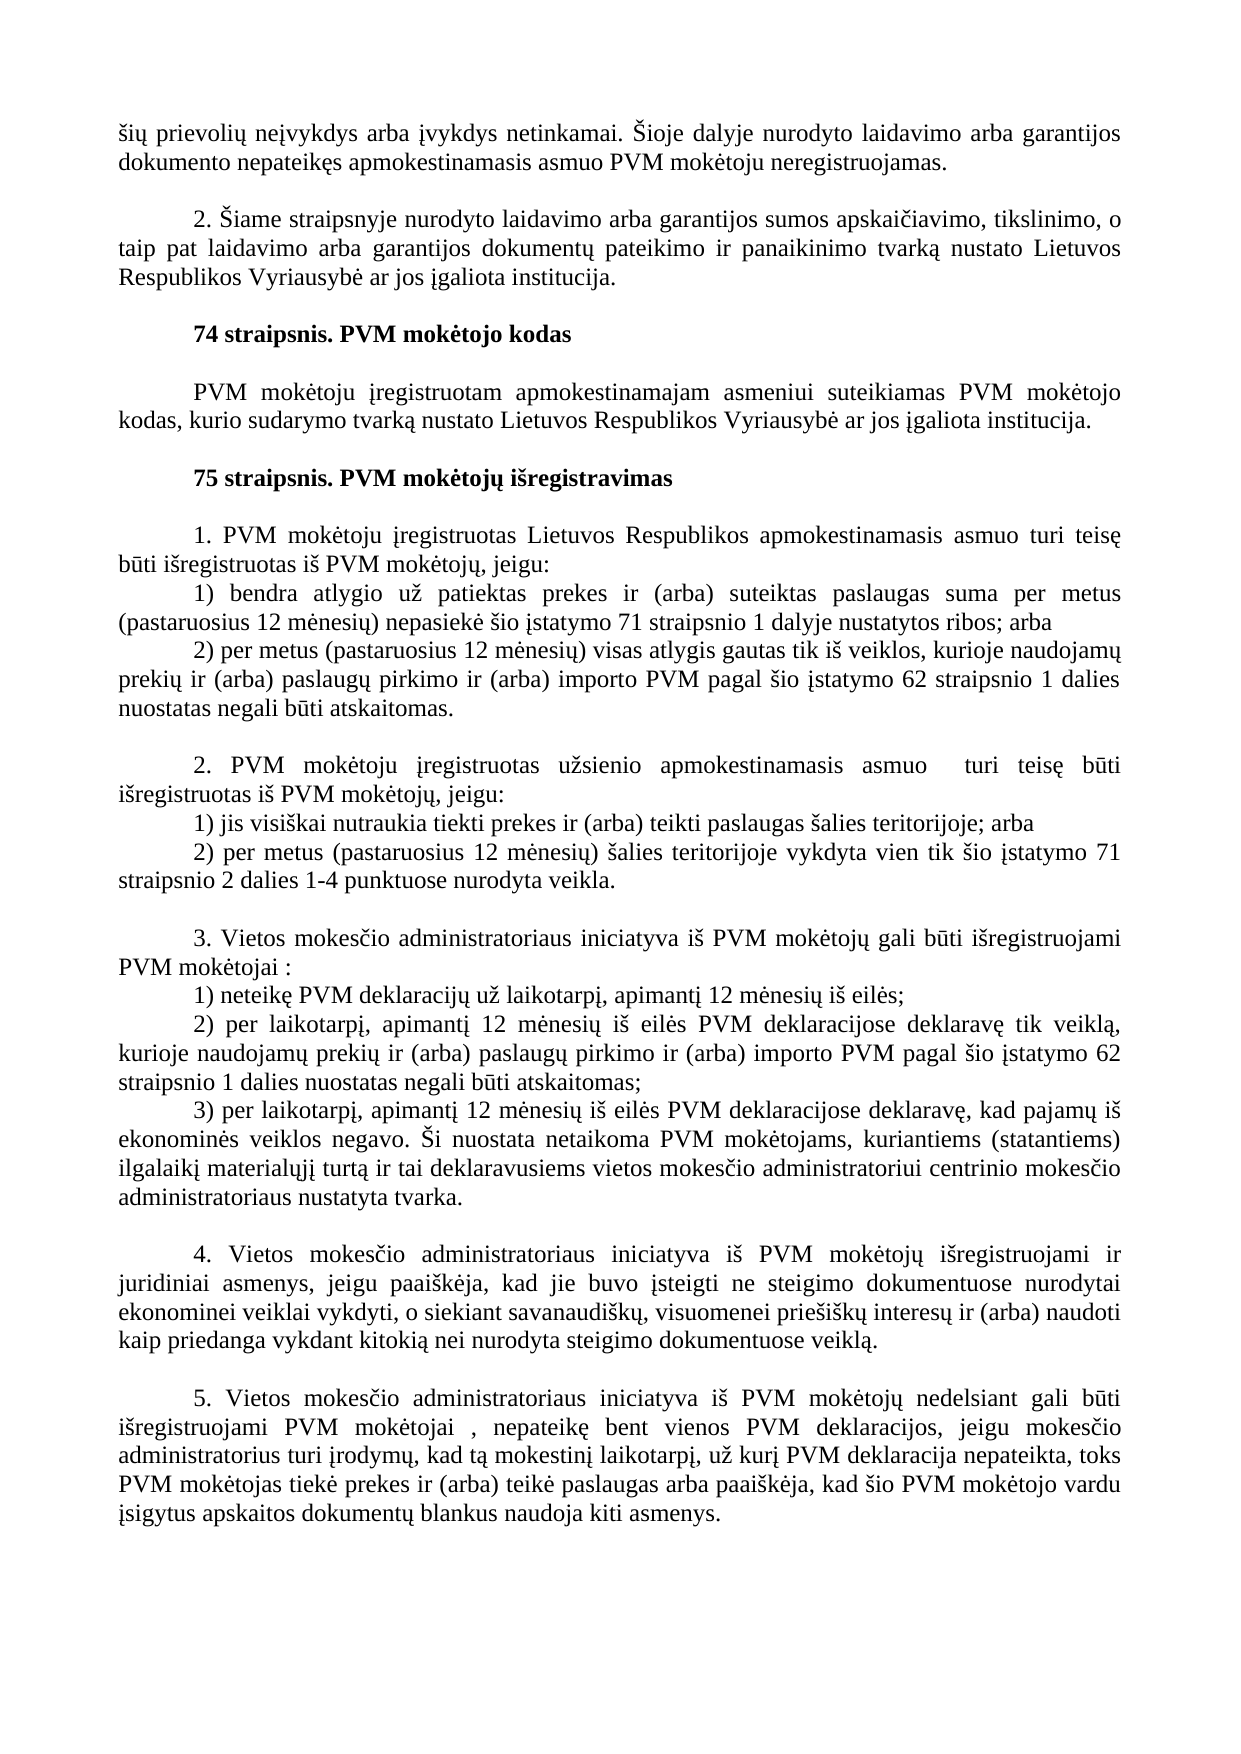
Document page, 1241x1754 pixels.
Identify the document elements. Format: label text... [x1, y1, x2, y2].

text 2) per metus (pastaruosius 12 mėnesių) šalies teritorijoje vykdyta vien tik šio įstatymo 71 straipsnio 2 dalies 1-4 punktuose nurodyta veikla. [118, 837, 1122, 894]
text 3. Vietos mokesčio administratoriaus iniciatyva iš PVM mokėtojų gali būti išregistruojami PVM mokėtojai : [118, 923, 1122, 981]
text 1. PVM mokėtoju įregistruotas Lietuvos Respublikos apmokestinamasis asmuo turi teisę būti išregistruotas iš PVM mokėtojų, jeigu: [118, 521, 1122, 578]
text 2. Šiame straipsnyje nurodyto laidavimo arba garantijos sumos apskaičiavimo, tikslinimo, o taip pat laidavimo arba garantijos dokumentų pateikimo ir panaikinimo tvarką nustato Lietuvos Respublikos Vyriausybė ar jos įgaliota institucija. [118, 204, 1122, 291]
text 2) per laikotarpį, apimantį 12 mėnesių iš eilės PVM deklaracijose deklaravę tik veiklą, kurioje naudojamų prekių ir (arba) paslaugų pirkimo ir (arba) importo PVM pagal šio įstatymo 62 straipsnio 1 dalies nuostatas negali būti atskaitomas; [118, 1009, 1122, 1096]
text 74 straipsnis. PVM mokėtojo kodas [118, 319, 1122, 348]
text 75 straipsnis. PVM mokėtojų išregistravimas [118, 463, 1122, 492]
text šių prievolių neįvykdys arba įvykdys netinkamai. Šioje dalyje nurodyto laidavimo arba garantijos dokumento nepateikęs apmokestinamasis asmuo PVM mokėtoju neregistruojamas. [118, 118, 1122, 176]
text PVM mokėtoju įregistruotam apmokestinamajam asmeniui suteikiamas PVM mokėtojo kodas, kurio sudarymo tvarką nustato Lietuvos Respublikos Vyriausybė ar jos įgaliota institucija. [118, 377, 1122, 434]
text 2. PVM mokėtoju įregistruotas užsienio apmokestinamasis asmuo turi teisę būti išregistruotas iš PVM mokėtojų, jeigu: [118, 751, 1122, 808]
text 1) jis visiškai nutraukia tiekti prekes ir (arba) teikti paslaugas šalies teritorijoje; arba [118, 808, 1122, 837]
text 1) neteikę PVM deklaracijų už laikotarpį, apimantį 12 mėnesių iš eilės; [193, 981, 1122, 1009]
text 1) bendra atlygio už patiektas prekes ir (arba) suteiktas paslaugas suma per metus (pastaruosius 12 mėnesių) nepasiekė šio įstatymo 71 straipsnio 1 dalyje nustatytos ribos; arba [118, 578, 1122, 636]
text 5. Vietos mokesčio administratoriaus iniciatyva iš PVM mokėtojų nedelsiant gali būti išregistruojami PVM mokėtojai , nepateikę bent vienos PVM deklaracijos, jeigu mokesčio administratorius turi įrodymų, kad tą mokestinį laikotarpį, už kurį PVM deklaracija nepateikta, toks PVM mokėtojas tiekė prekes ir (arba) teikė paslaugas arba paaiškėja, kad šio PVM mokėtojo vardu įsigytus apskaitos dokumentų blankus naudoja kiti asmenys. [118, 1383, 1122, 1527]
text 3) per laikotarpį, apimantį 12 mėnesių iš eilės PVM deklaracijose deklaravę, kad pajamų iš ekonominės veiklos negavo. Ši nuostata netaikoma PVM mokėtojams, kuriantiems (statantiems) ilgalaikį materialųjį turtą ir tai deklaravusiems vietos mokesčio administratoriui centrinio mokesčio administratoriaus nustatyta tvarka. [118, 1096, 1122, 1211]
text 4. Vietos mokesčio administratoriaus iniciatyva iš PVM mokėtojų išregistruojami ir juridiniai asmenys, jeigu paaiškėja, kad jie buvo įsteigti ne steigimo dokumentuose nurodytai ekonominei veiklai vykdyti, o siekiant savanaudiškų, visuomenei priešiškų interesų ir (arba) naudoti kaip priedanga vykdant kitokią nei nurodyta steigimo dokumentuose veiklą. [118, 1239, 1122, 1354]
text 2) per metus (pastaruosius 12 mėnesių) visas atlygis gautas tik iš veiklos, kurioje naudojamų prekių ir (arba) paslaugų pirkimo ir (arba) importo PVM pagal šio įstatymo 62 straipsnio 1 dalies nuostatas negali būti atskaitomas. [118, 636, 1122, 722]
